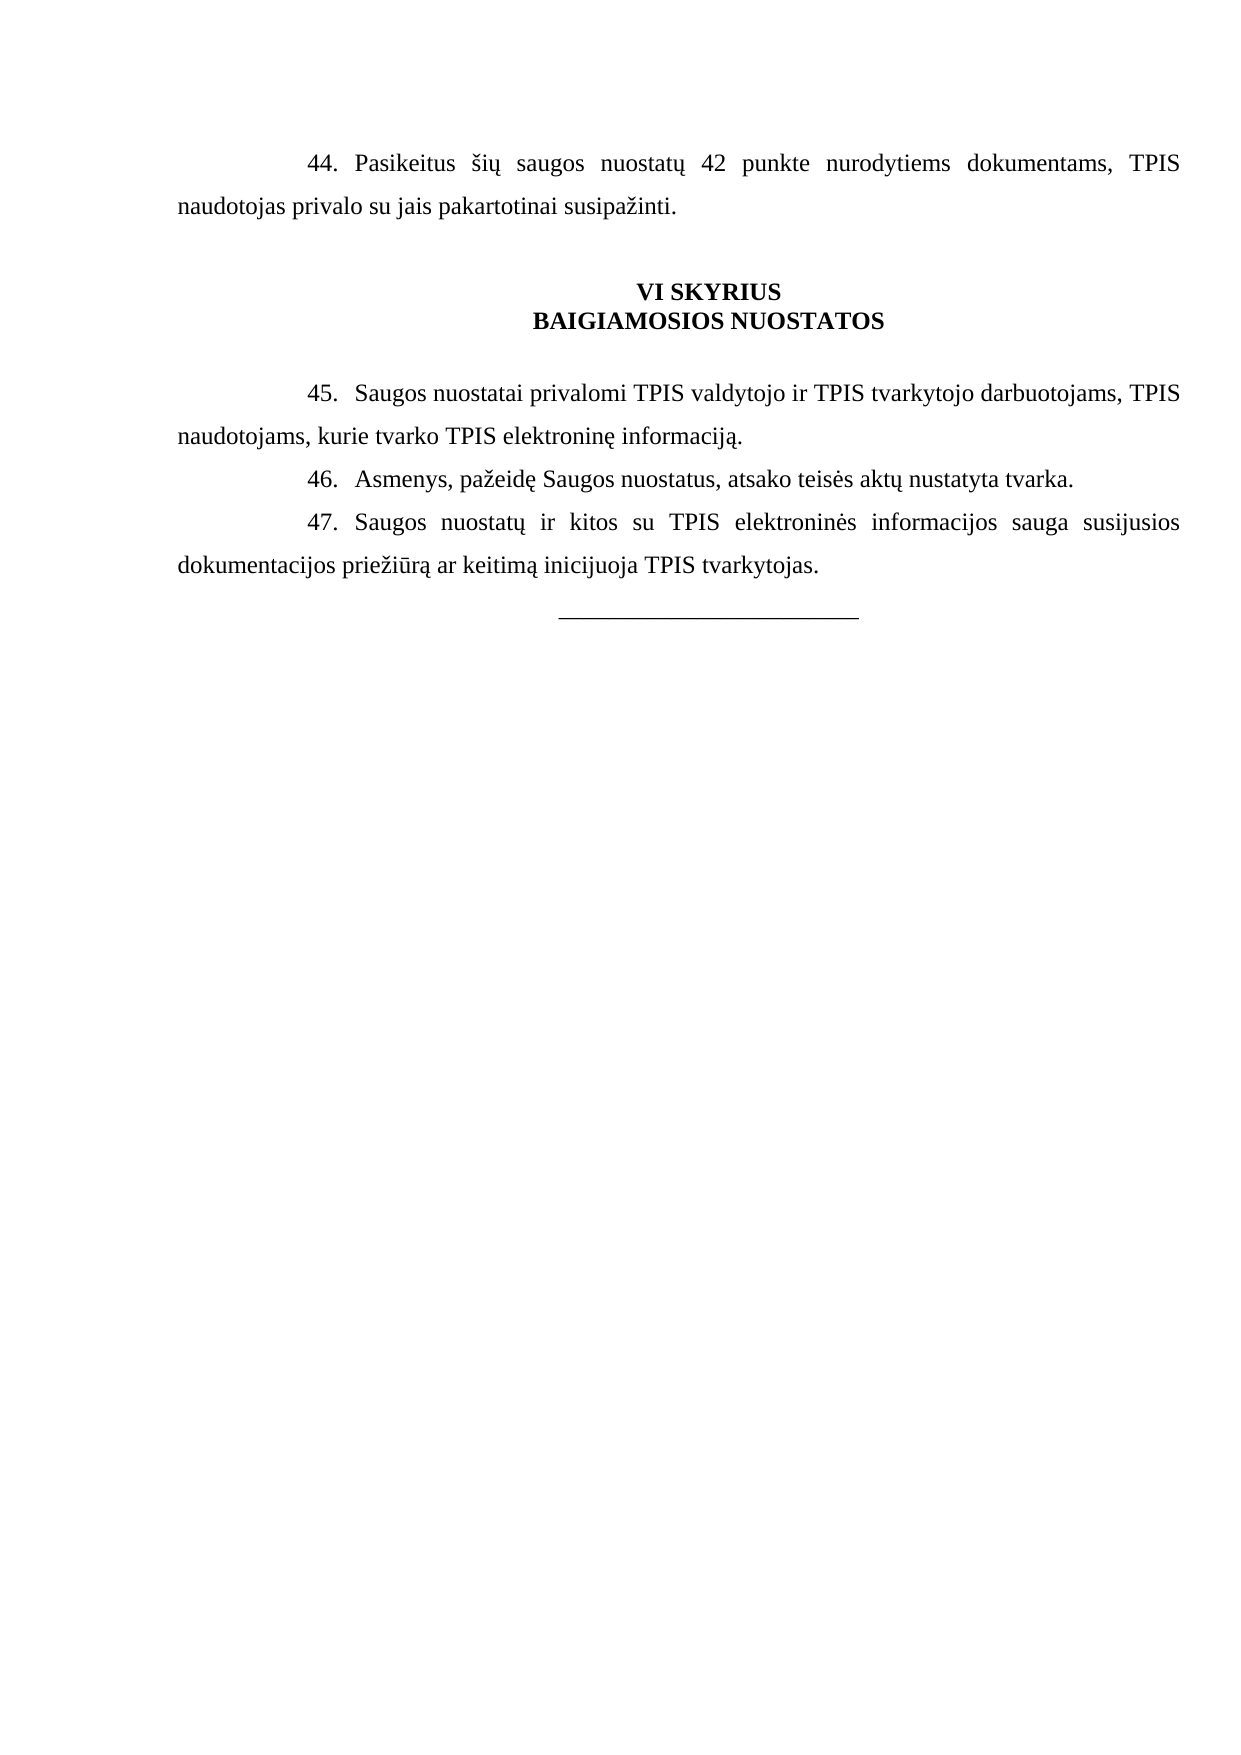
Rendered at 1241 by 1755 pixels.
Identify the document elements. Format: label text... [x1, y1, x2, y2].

text 47. Saugos nuostatų ir kitos su TPIS elektroninės informacijos sauga susijusios dokumentacijos priežiūrą ar keitimą inicijuoja TPIS tvarkytojas. [177, 507, 1181, 579]
text 45. Saugos nuostatai privalomi TPIS valdytojo ir TPIS tvarkytojo darbuotojams, TPIS naudotojams, kurie tvarko TPIS elektroninę informaciją. [177, 378, 1181, 449]
text BAIGIAMOSIOS NUOSTATOS [177, 306, 1181, 334]
text 46. Asmenys, pažeidę Saugos nuostatus, atsako teisės aktų nustatyta tvarka. [177, 464, 1181, 493]
text ________________________ [177, 593, 1181, 622]
text VI SKYRIUS [177, 277, 1181, 306]
text 44. Pasikeitus šių saugos nuostatų 42 punkte nurodytiems dokumentams, TPIS naudotojas privalo su jais pakartotinai susipažinti. [177, 148, 1181, 219]
